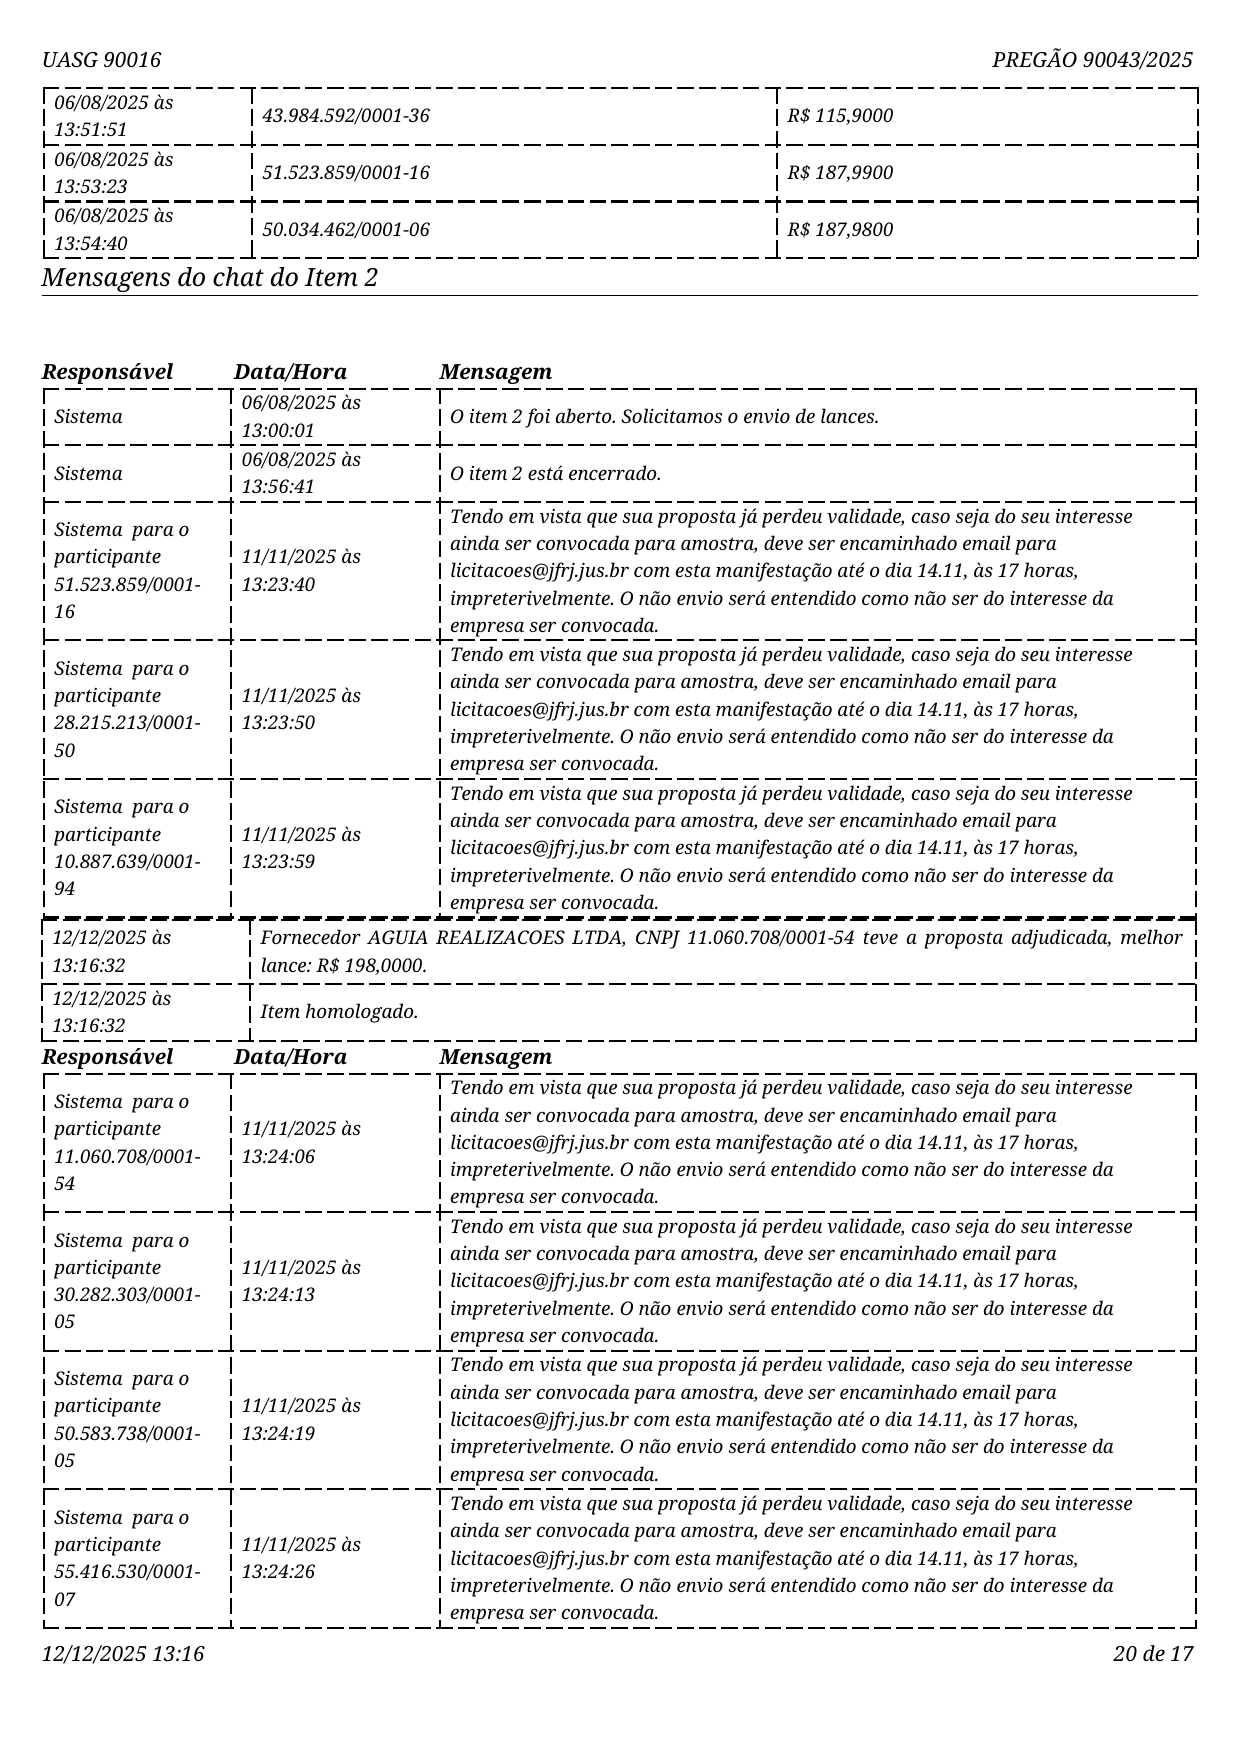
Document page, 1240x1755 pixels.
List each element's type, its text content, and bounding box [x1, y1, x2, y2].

table_cell 06/08/2025 às 13:53:23 [44, 144, 252, 200]
table_cell R$ 187,9800 [777, 200, 1198, 257]
table_cell 11/11/2025 às 13:24:26 [231, 1488, 439, 1627]
table_header 11/11/2025 às 13:24:06 [231, 1073, 439, 1211]
table_cell 11/11/2025 às 13:23:50 [231, 639, 439, 778]
table_cell 11/11/2025 às 13:23:59 [231, 778, 439, 916]
table_cell Sistema para o participante 28.215.213/0001-50 [44, 639, 231, 778]
table_cell 51.523.859/0001-16 [252, 144, 777, 200]
table_cell Sistema [44, 444, 231, 501]
table_cell 12/12/2025 às 13:16:32 [42, 983, 250, 1040]
table_header Fornecedor AGUIA REALIZACOES LTDA, CNPJ 11.060.708/0001-54 teve a proposta adjudicada, melhor lance: R$ 198,0000. [250, 919, 1196, 983]
table_cell O item 2 está encerrado. [440, 444, 1196, 501]
table_cell R$ 115,9000 [777, 87, 1198, 144]
table_header O item 2 foi aberto. Solicitamos o envio de lances. [440, 388, 1196, 444]
table_header Sistema [44, 388, 231, 444]
table_cell Item homologado. [250, 983, 1196, 1040]
table_cell Sistema para o participante 10.887.639/0001-94 [44, 778, 231, 916]
table_cell 06/08/2025 às 13:54:40 [44, 200, 252, 257]
table_cell 11/11/2025 às 13:24:13 [231, 1211, 439, 1350]
table_cell 06/08/2025 às 13:56:41 [231, 444, 439, 501]
table_cell 50.034.462/0001-06 [252, 200, 777, 257]
text Responsável Data/Hora Mensagem [42, 1042, 1196, 1070]
table_cell Tendo em vista que sua proposta já perdeu validade, caso seja do seu interesse ainda ser convocada para amostra, deve ser encaminhado email para licitacoes@jfrj.jus.br com esta manifestação até o dia 14.11, às 17 horas, impreterivelmente. O não envio será entendido como não ser do interesse da empresa ser convocada. [440, 639, 1196, 778]
table_header 12/12/2025 às 13:16:32 [42, 919, 250, 983]
table_cell Tendo em vista que sua proposta já perdeu validade, caso seja do seu interesse ainda ser convocada para amostra, deve ser encaminhado email para licitacoes@jfrj.jus.br com esta manifestação até o dia 14.11, às 17 horas, impreterivelmente. O não envio será entendido como não ser do interesse da empresa ser convocada. [440, 778, 1196, 916]
table_cell 43.984.592/0001-36 [252, 87, 777, 144]
table_cell Sistema para o participante 55.416.530/0001-07 [44, 1488, 231, 1627]
table_cell Tendo em vista que sua proposta já perdeu validade, caso seja do seu interesse ainda ser convocada para amostra, deve ser encaminhado email para licitacoes@jfrj.jus.br com esta manifestação até o dia 14.11, às 17 horas, impreterivelmente. O não envio será entendido como não ser do interesse da empresa ser convocada. [440, 1488, 1196, 1627]
table_cell Tendo em vista que sua proposta já perdeu validade, caso seja do seu interesse ainda ser convocada para amostra, deve ser encaminhado email para licitacoes@jfrj.jus.br com esta manifestação até o dia 14.11, às 17 horas, impreterivelmente. O não envio será entendido como não ser do interesse da empresa ser convocada. [440, 1350, 1196, 1488]
table_cell Sistema para o participante 51.523.859/0001-16 [44, 501, 231, 639]
table_cell 11/11/2025 às 13:24:19 [231, 1350, 439, 1488]
subtitle Mensagens do chat do Item 2 [41, 259, 1196, 293]
table_cell R$ 187,9900 [777, 144, 1198, 200]
table_cell Tendo em vista que sua proposta já perdeu validade, caso seja do seu interesse ainda ser convocada para amostra, deve ser encaminhado email para licitacoes@jfrj.jus.br com esta manifestação até o dia 14.11, às 17 horas, impreterivelmente. O não envio será entendido como não ser do interesse da empresa ser convocada. [440, 501, 1196, 639]
table_header 06/08/2025 às 13:00:01 [231, 388, 439, 444]
table_cell 06/08/2025 às 13:51:51 [44, 87, 252, 144]
text Responsável Data/Hora Mensagem [42, 357, 1196, 385]
table_header Sistema para o participante 11.060.708/0001-54 [44, 1073, 231, 1211]
table_cell 11/11/2025 às 13:23:40 [231, 501, 439, 639]
table_cell Sistema para o participante 30.282.303/0001-05 [44, 1211, 231, 1350]
table_header Tendo em vista que sua proposta já perdeu validade, caso seja do seu interesse ainda ser convocada para amostra, deve ser encaminhado email para licitacoes@jfrj.jus.br com esta manifestação até o dia 14.11, às 17 horas, impreterivelmente. O não envio será entendido como não ser do interesse da empresa ser convocada. [440, 1073, 1196, 1211]
table_cell Sistema para o participante 50.583.738/0001-05 [44, 1350, 231, 1488]
table_cell Tendo em vista que sua proposta já perdeu validade, caso seja do seu interesse ainda ser convocada para amostra, deve ser encaminhado email para licitacoes@jfrj.jus.br com esta manifestação até o dia 14.11, às 17 horas, impreterivelmente. O não envio será entendido como não ser do interesse da empresa ser convocada. [440, 1211, 1196, 1350]
